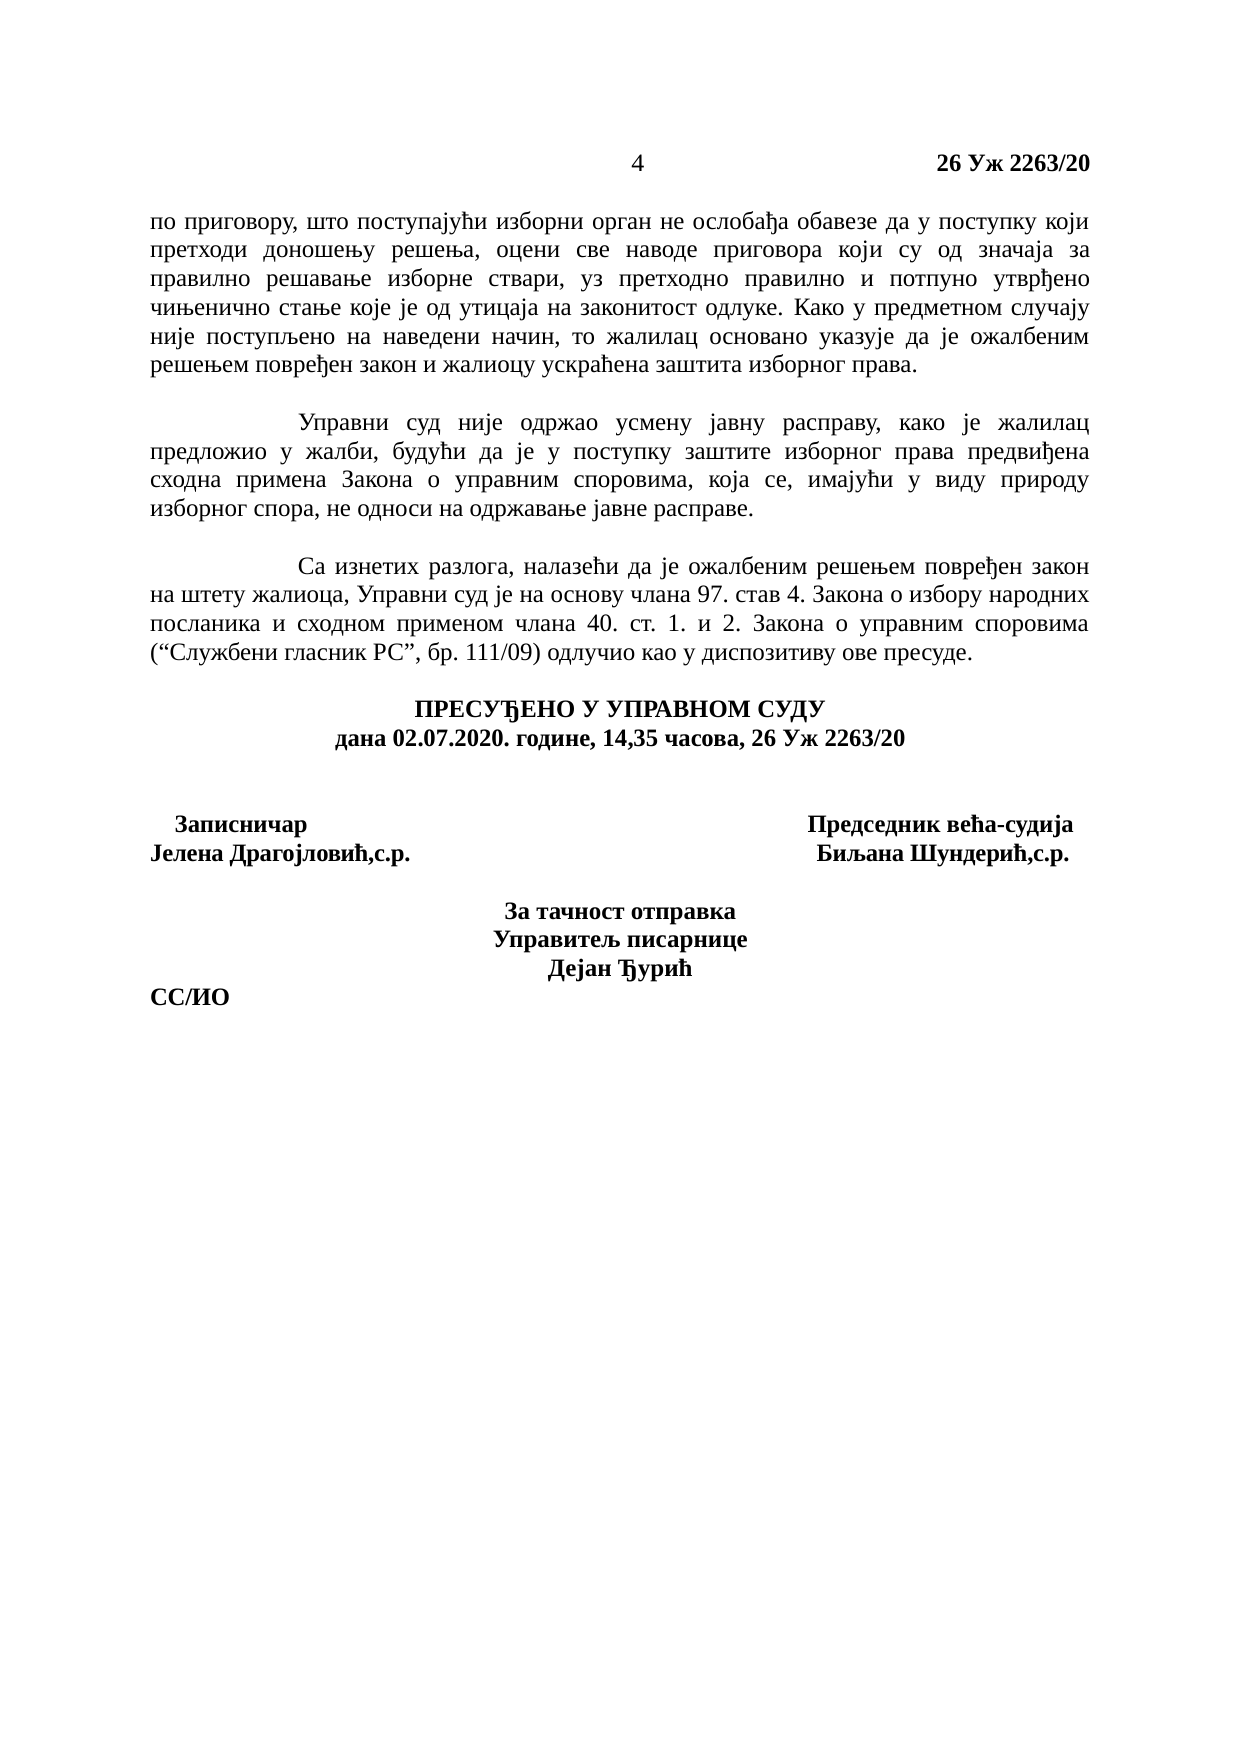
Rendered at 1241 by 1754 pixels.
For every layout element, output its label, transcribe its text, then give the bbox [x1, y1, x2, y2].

text СС/ИО [150, 982, 1090, 1011]
text Управитељ писарнице [150, 924, 1090, 953]
text по приговору, што поступајући изборни орган не ослобађа обавезе да у поступку који претходи доношењу решења, оцени све наводе приговора који су од значаја за правилно решавање изборне ствари, уз претходно правилно и потпуно утврђено чињенично стање које је од утицаја на законитост одлуке. Како у предметном случају није поступљено на наведени начин, то жалилац основано указује да је ожалбеним решењем повређен закон и жалиоцу ускраћена заштита изборног права. [150, 206, 1090, 378]
text ПРЕСУЂЕНО У УПРАВНОМ СУДУ [150, 694, 1090, 723]
text Јелена Драгојловић,с.р. Биљана Шундерић,с.р. [150, 838, 1090, 867]
text дана 02.07.2020. године, 14,35 часова, 26 Уж 2263/20 [150, 723, 1090, 752]
text Дејан Ђурић [150, 953, 1090, 982]
text Записничар Председник већа-судија [150, 809, 1090, 838]
text Управни суд није одржао усмену јавну расправу, како је жалилац предложио у жалби, будући да је у поступку заштите изборног права предвиђена сходна примена Закона о управним споровима, која се, имајући у виду природу изборног спора, не односи на одржавање јавне расправе. [150, 407, 1090, 522]
text Са изнетих разлога, налазећи да је ожалбеним решењем повређен закон на штету жалиоца, Управни суд је на основу члана 97. став 4. Закона о избору народних посланика и сходном применом члана 40. ст. 1. и 2. Закона о управним споровима (“Службени гласник РС”, бр. 111/09) одлучио као у диспозитиву ове пресуде. [150, 551, 1090, 666]
text За тачност отправка [150, 896, 1090, 924]
